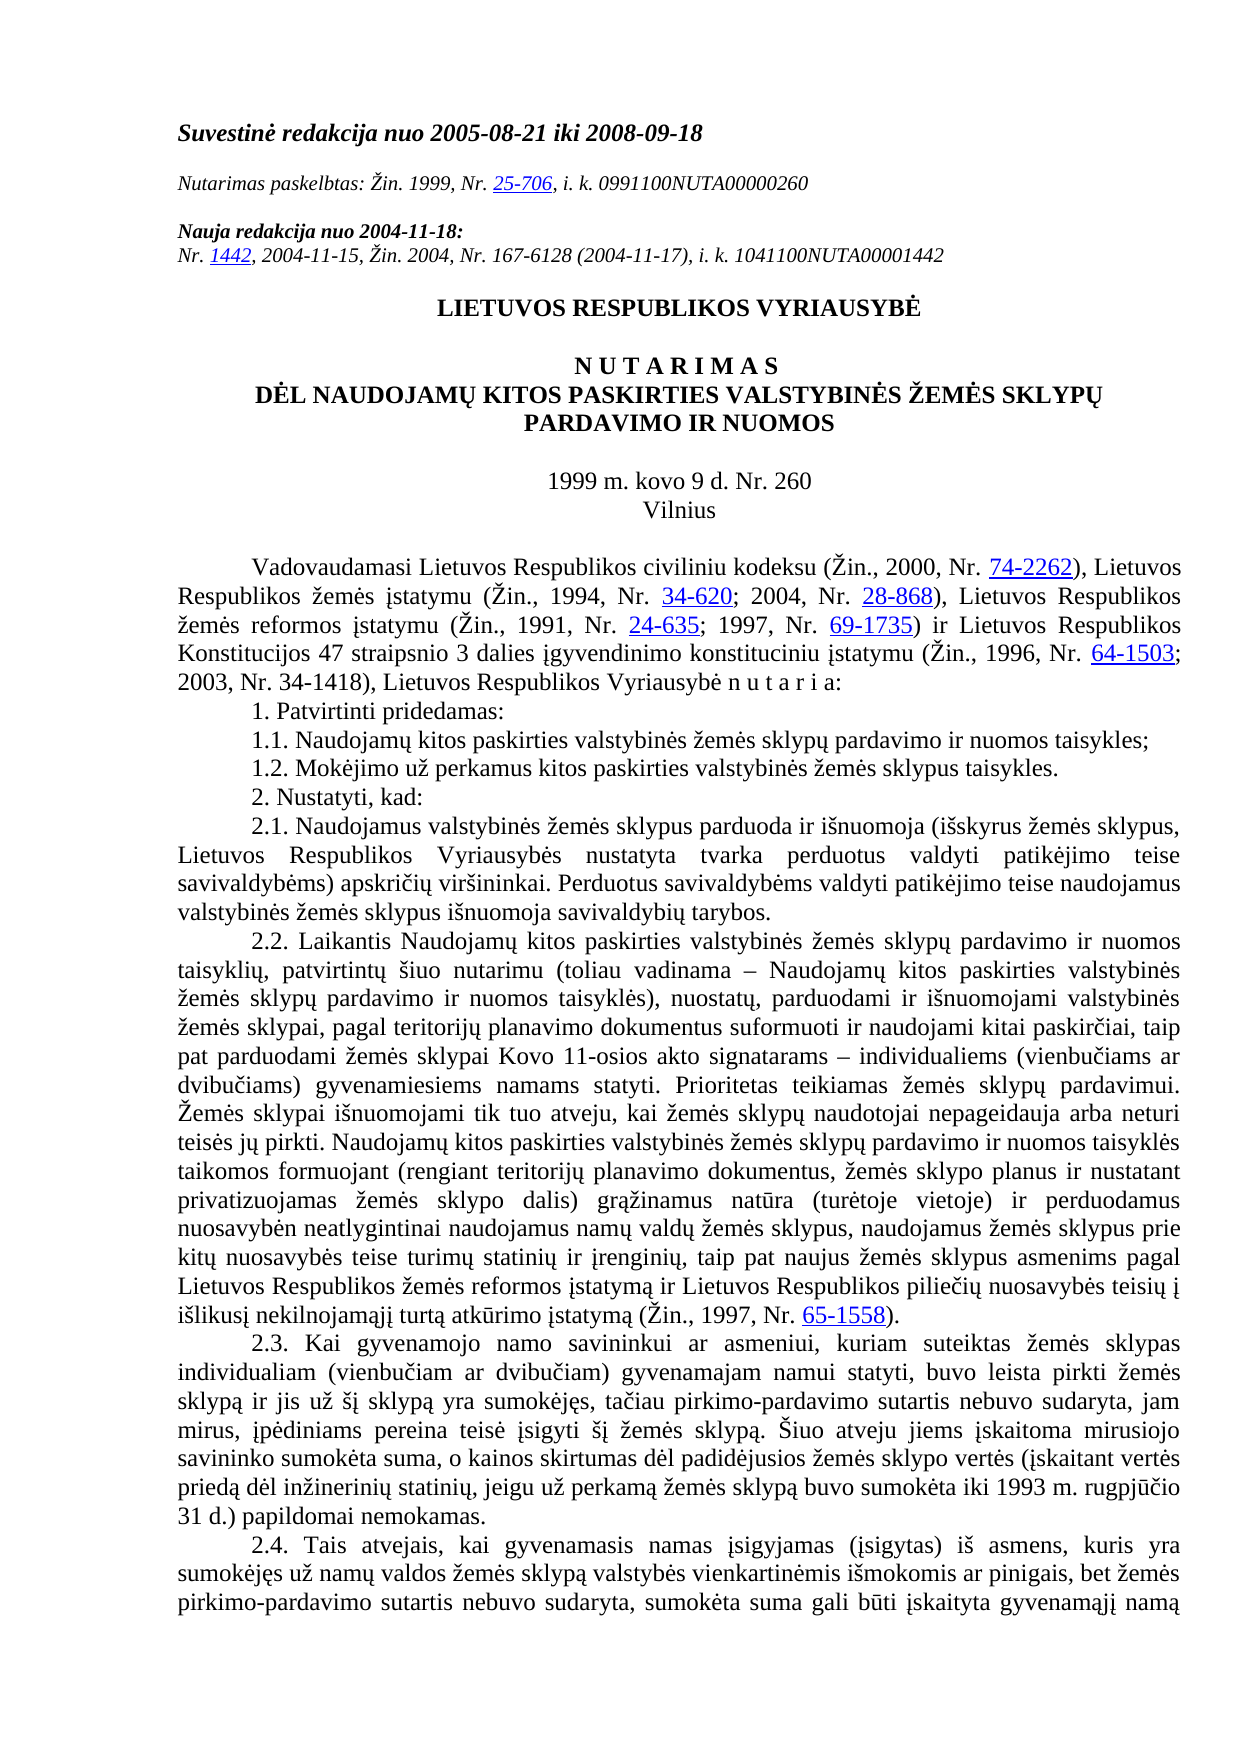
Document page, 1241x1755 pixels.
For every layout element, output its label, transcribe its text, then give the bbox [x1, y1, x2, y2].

text 2.4. Tais atvejais, kai gyvenamasis namas įsigyjamas (įsigytas) iš asmens, kuris yra sumokėjęs už namų valdos žemės sklypą valstybės vienkartinėmis išmokomis ar pinigais, bet žemės pirkimo-pardavimo sutartis nebuvo sudaryta, sumokėta suma gali būti įskaityta gyvenamąjį namą [177, 1530, 1181, 1616]
text Suvestinė redakcija nuo 2005-08-21 iki 2008-09-18 [177, 118, 1181, 147]
text 2.2. Laikantis Naudojamų kitos paskirties valstybinės žemės sklypų pardavimo ir nuomos taisyklių, patvirtintų šiuo nutarimu (toliau vadinama – Naudojamų kitos paskirties valstybinės žemės sklypų pardavimo ir nuomos taisyklės), nuostatų, parduodami ir išnuomojami valstybinės žemės sklypai, pagal teritorijų planavimo dokumentus suformuoti ir naudojami kitai paskirčiai, taip pat parduodami žemės sklypai Kovo 11-osios akto signatarams – individualiems (vienbučiams ar dvibučiams) gyvenamiesiems namams statyti. Prioritetas teikiamas žemės sklypų pardavimui. Žemės sklypai išnuomojami tik tuo atveju, kai žemės sklypų naudotojai nepageidauja arba neturi teisės jų pirkti. Naudojamų kitos paskirties valstybinės žemės sklypų pardavimo ir nuomos taisyklės taikomos formuojant (rengiant teritorijų planavimo dokumentus, žemės sklypo planus ir nustatant privatizuojamas žemės sklypo dalis) grąžinamus natūra (turėtoje vietoje) ir perduodamus nuosavybėn neatlygintinai naudojamus namų valdų žemės sklypus, naudojamus žemės sklypus prie kitų nuosavybės teise turimų statinių ir įrenginių, taip pat naujus žemės sklypus asmenims pagal Lietuvos Respublikos žemės reformos įstatymą ir Lietuvos Respublikos piliečių nuosavybės teisių į išlikusį nekilnojamąjį turtą atkūrimo įstatymą (Žin., 1997, Nr. 65-1558). [177, 926, 1181, 1328]
text 2.1. Naudojamus valstybinės žemės sklypus parduoda ir išnuomoja (išskyrus žemės sklypus, Lietuvos Respublikos Vyriausybės nustatyta tvarka perduotus valdyti patikėjimo teise savivaldybėms) apskričių viršininkai. Perduotus savivaldybėms valdyti patikėjimo teise naudojamus valstybinės žemės sklypus išnuomoja savivaldybių tarybos. [177, 811, 1181, 926]
text Vadovaudamasi Lietuvos Respublikos civiliniu kodeksu (Žin., 2000, Nr. 74-2262), Lietuvos Respublikos žemės įstatymu (Žin., 1994, Nr. 34-620; 2004, Nr. 28-868), Lietuvos Respublikos žemės reformos įstatymu (Žin., 1991, Nr. 24-635; 1997, Nr. 69-1735) ir Lietuvos Respublikos Konstitucijos 47 straipsnio 3 dalies įgyvendinimo konstituciniu įstatymu (Žin., 1996, Nr. 64-1503; 2003, Nr. 34-1418), Lietuvos Respublikos Vyriausybė nutaria: [177, 552, 1181, 696]
text Nauja redakcija nuo 2004-11-18: [177, 219, 1181, 243]
text 2.3. Kai gyvenamojo namo savininkui ar asmeniui, kuriam suteiktas žemės sklypas individualiam (vienbučiam ar dvibučiam) gyvenamajam namui statyti, buvo leista pirkti žemės sklypą ir jis už šį sklypą yra sumokėjęs, tačiau pirkimo-pardavimo sutartis nebuvo sudaryta, jam mirus, įpėdiniams pereina teisė įsigyti šį žemės sklypą. Šiuo atveju jiems įskaitoma mirusiojo savininko sumokėta suma, o kainos skirtumas dėl padidėjusios žemės sklypo vertės (įskaitant vertės priedą dėl inžinerinių statinių, jeigu už perkamą žemės sklypą buvo sumokėta iki 1993 m. rugpjūčio 31 d.) papildomai nemokamas. [177, 1328, 1181, 1530]
text 1999 m. kovo 9 d. Nr. 260 [177, 466, 1181, 495]
text DĖL NAUDOJAMŲ KITOS PASKIRTIES VALSTYBINĖS ŽEMĖS SKLYPŲ PARDAVIMO IR NUOMOS [177, 380, 1181, 437]
text N U T A R I M A S [177, 351, 1181, 380]
text 1. Patvirtinti pridedamas: [177, 696, 1181, 725]
text Vilnius [177, 495, 1181, 523]
text Nr. 1442, 2004-11-15, Žin. 2004, Nr. 167-6128 (2004-11-17), i. k. 1041100NUTA00001442 [177, 243, 1181, 267]
text Nutarimas paskelbtas: Žin. 1999, Nr. 25-706, i. k. 0991100NUTA00000260 [177, 171, 1181, 195]
text 1.1. Naudojamų kitos paskirties valstybinės žemės sklypų pardavimo ir nuomos taisykles; [177, 725, 1181, 753]
text LIETUVOS RESPUBLIKOS VYRIAUSYBĖ [177, 293, 1181, 322]
text 1.2. Mokėjimo už perkamus kitos paskirties valstybinės žemės sklypus taisykles. [177, 753, 1181, 782]
text 2. Nustatyti, kad: [177, 782, 1181, 811]
